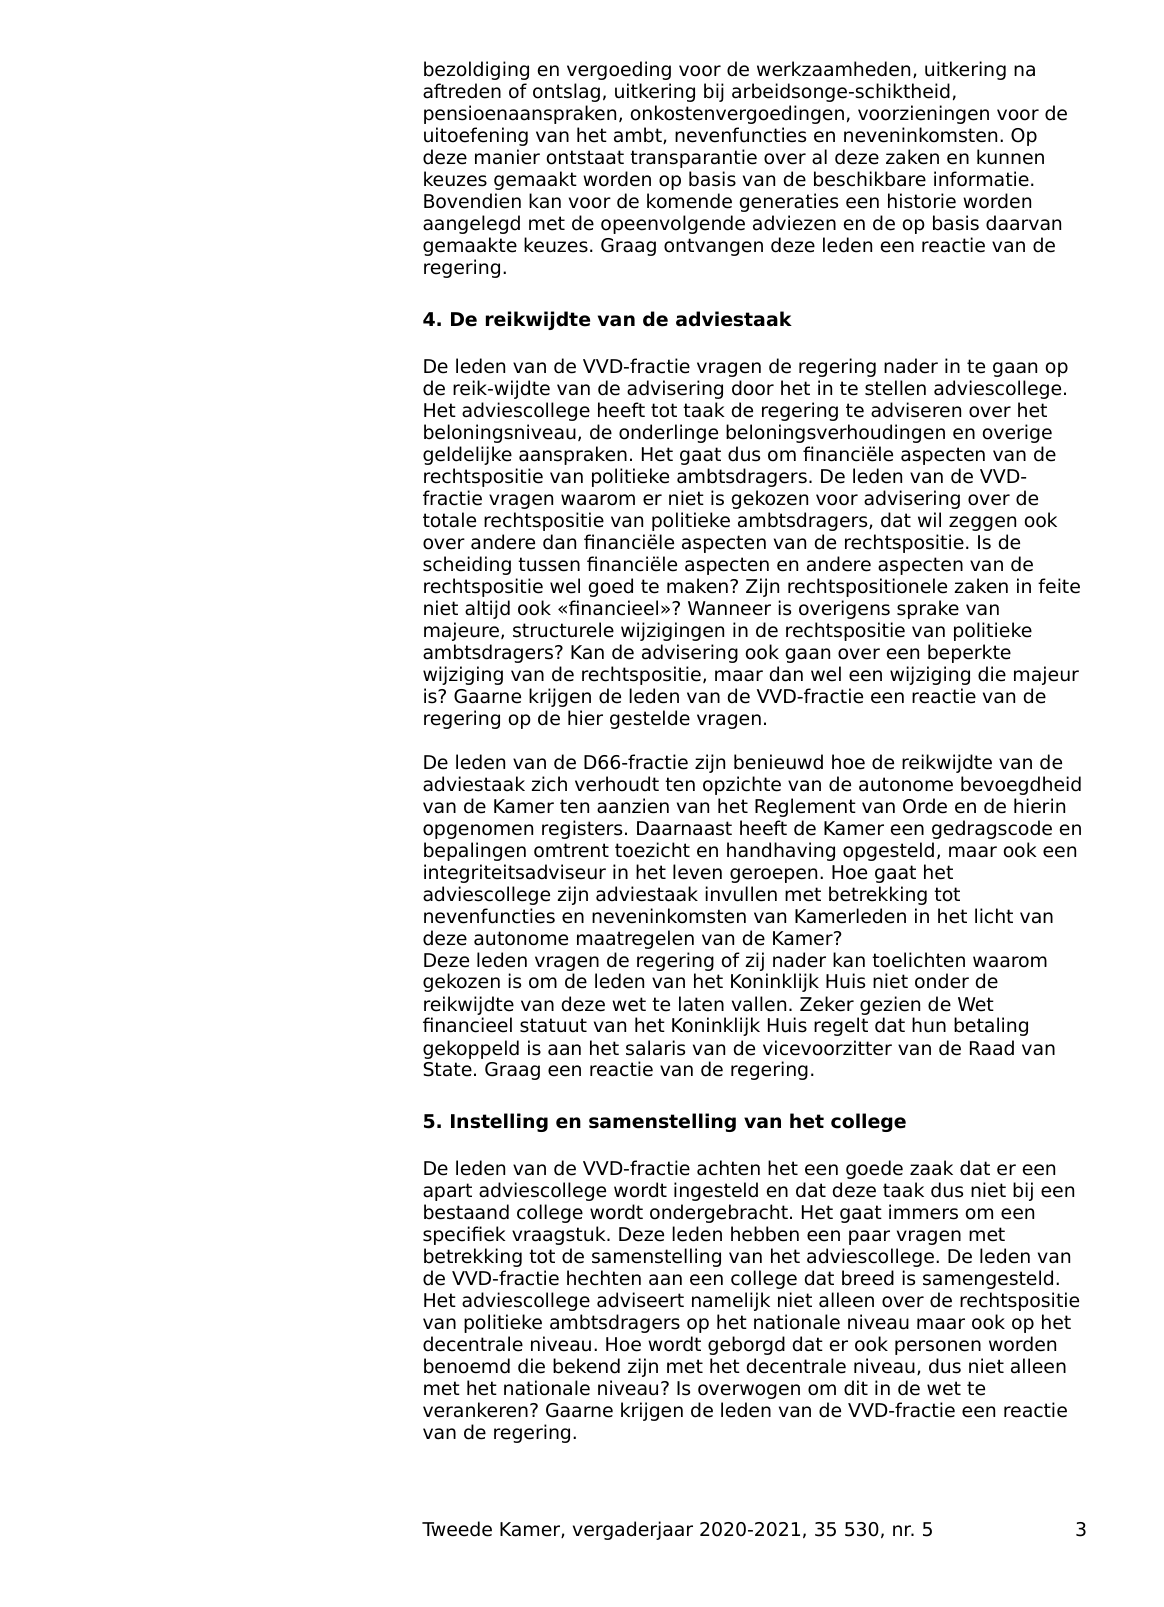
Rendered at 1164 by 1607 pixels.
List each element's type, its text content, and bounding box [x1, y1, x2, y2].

text De leden van de D66-fractie zijn benieuwd hoe de reikwijdte van de adviestaak zich verhoudt ten opzichte van de autonome bevoegdheid van de Kamer ten aanzien van het Reglement van Orde en de hierin opgenomen registers. Daarnaast heeft de Kamer een gedragscode en bepalingen omtrent toezicht en handhaving opgesteld, maar ook een integriteitsadviseur in het leven geroepen. Hoe gaat het adviescollege zijn adviestaak invullen met betrekking tot nevenfuncties en neveninkomsten van Kamerleden in het licht van deze autonome maatregelen van de Kamer? [422, 752, 1087, 949]
text De leden van de VVD-fractie achten het een goede zaak dat er een apart adviescollege wordt ingesteld en dat deze taak dus niet bij een bestaand college wordt ondergebracht. Het gaat immers om een specifiek vraagstuk. Deze leden hebben een paar vragen met betrekking tot de samenstelling van het adviescollege. De leden van de VVD-fractie hechten aan een college dat breed is samengesteld. Het adviescollege adviseert namelijk niet alleen over de rechtspositie van politieke ambtsdragers op het nationale niveau maar ook op het decentrale niveau. Hoe wordt geborgd dat er ook personen worden benoemd die bekend zijn met het decentrale niveau, dus niet alleen met het nationale niveau? Is overwogen om dit in de wet te verankeren? Gaarne krijgen de leden van de VVD-fractie een reactie van de regering. [422, 1158, 1087, 1444]
text Deze leden vragen de regering of zij nader kan toelichten waarom gekozen is om de leden van het Koninklijk Huis niet onder de reikwijdte van deze wet te laten vallen. Zeker gezien de Wet financieel statuut van het Koninklijk Huis regelt dat hun betaling gekoppeld is aan het salaris van de vicevoorzitter van de Raad van State. Graag een reactie van de regering. [422, 949, 1087, 1081]
subtitle 4. De reikwijdte van de adviestaak [422, 309, 1087, 331]
text De leden van de VVD-fractie vragen de regering nader in te gaan op de reik-wijdte van de advisering door het in te stellen adviescollege. Het adviescollege heeft tot taak de regering te adviseren over het beloningsniveau, de onderlinge beloningsverhoudingen en overige geldelijke aanspraken. Het gaat dus om financiële aspecten van de rechtspositie van politieke ambtsdragers. De leden van de VVD-fractie vragen waarom er niet is gekozen voor advisering over de totale rechtspositie van politieke ambtsdragers, dat wil zeggen ook over andere dan financiële aspecten van de rechtspositie. Is de scheiding tussen financiële aspecten en andere aspecten van de rechtspositie wel goed te maken? Zijn rechtspositionele zaken in feite niet altijd ook «financieel»? Wanneer is overigens sprake van majeure, structurele wijzigingen in de rechtspositie van politieke ambtsdragers? Kan de advisering ook gaan over een beperkte wijziging van de rechtspositie, maar dan wel een wijziging die majeur is? Gaarne krijgen de leden van de VVD-fractie een reactie van de regering op de hier gestelde vragen. [422, 356, 1087, 729]
text bezoldiging en vergoeding voor de werkzaamheden, uitkering na aftreden of ontslag, uitkering bij arbeidsonge-schiktheid, pensioenaanspraken, onkostenvergoedingen, voorzieningen voor de uitoefening van het ambt, nevenfuncties en neveninkomsten. Op deze manier ontstaat transparantie over al deze zaken en kunnen keuzes gemaakt worden op basis van de beschikbare informatie. Bovendien kan voor de komende generaties een historie worden aangelegd met de opeenvolgende adviezen en de op basis daarvan gemaakte keuzes. Graag ontvangen deze leden een reactie van de regering. [422, 59, 1087, 279]
subtitle 5. Instelling en samenstelling van het college [422, 1111, 1087, 1133]
